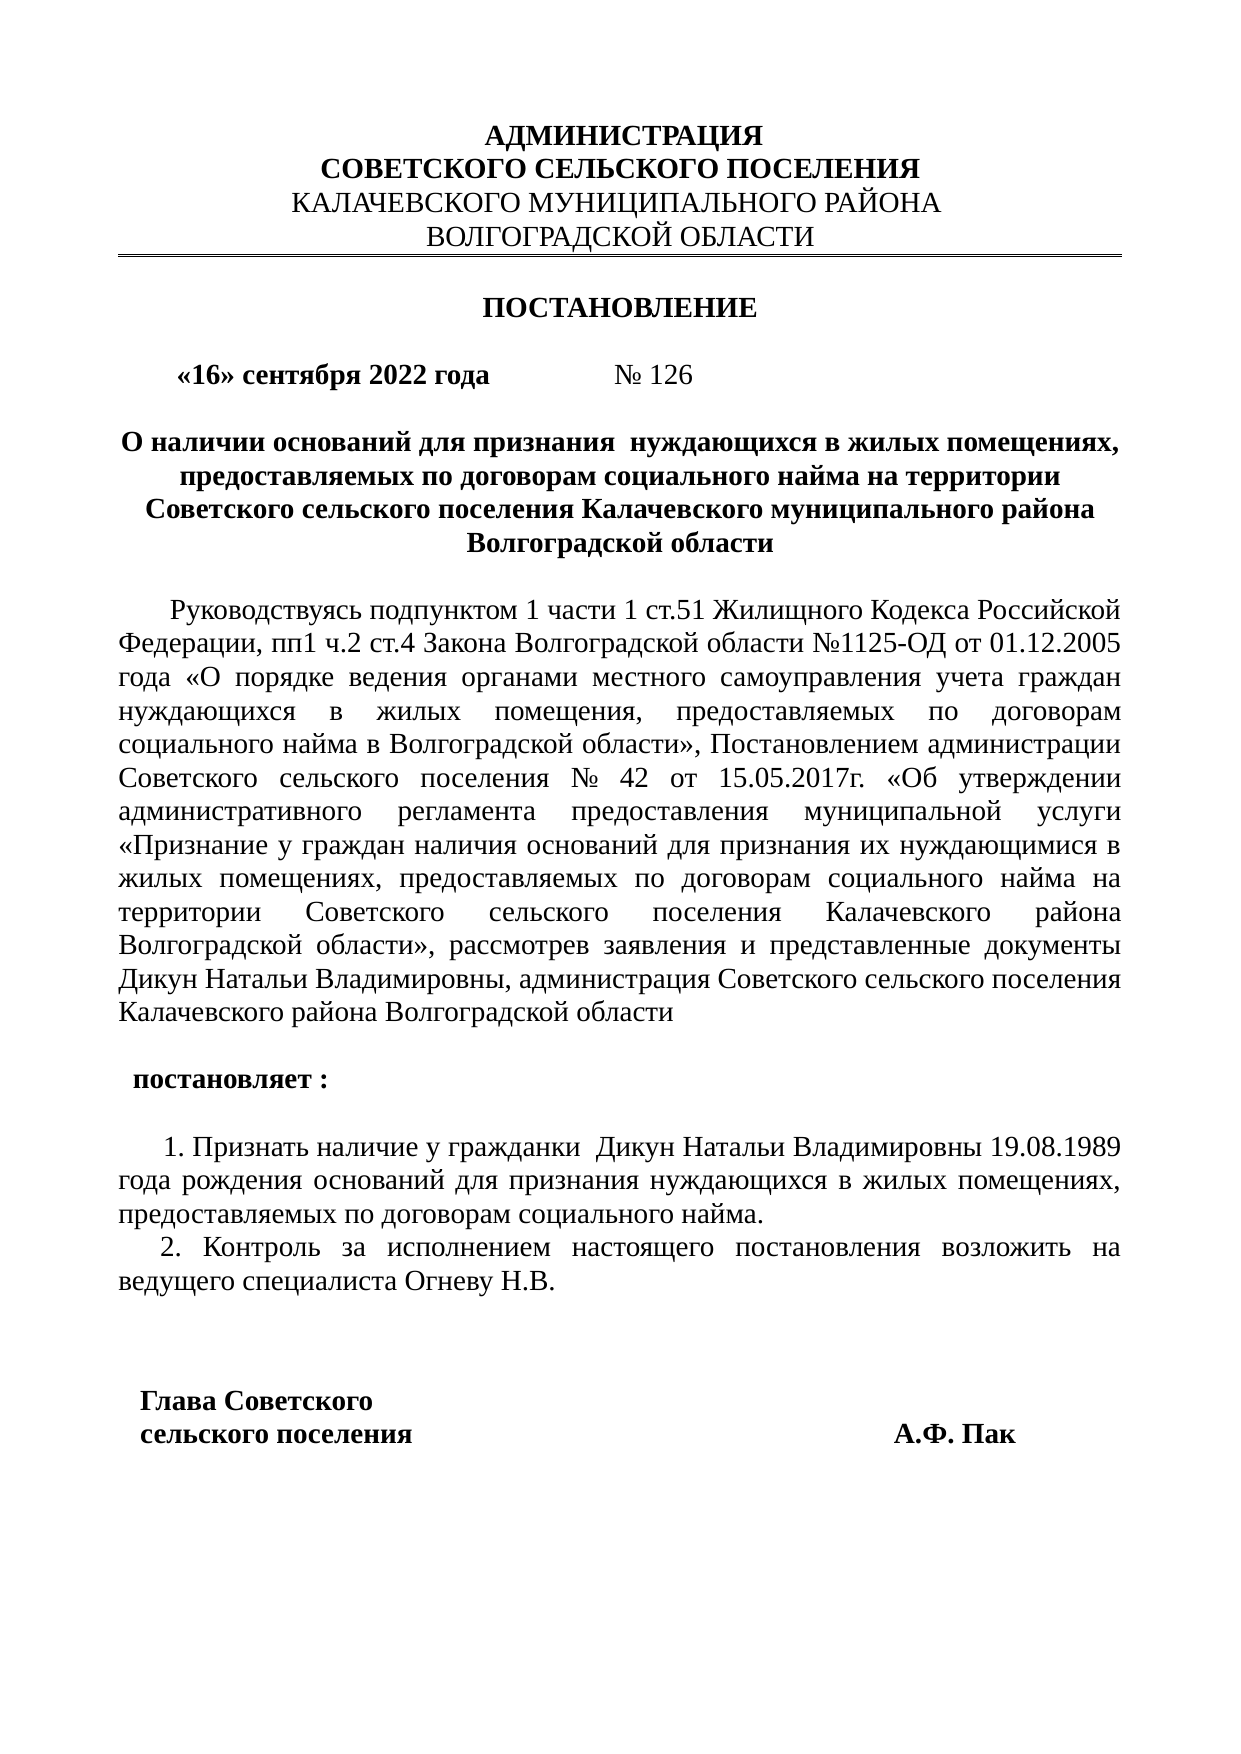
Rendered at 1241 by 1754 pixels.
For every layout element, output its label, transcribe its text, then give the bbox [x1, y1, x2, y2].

text 2. Контроль за исполнением настоящего постановления возложить на ведущего специалиста Огневу Н.В. [118, 1229, 1122, 1296]
text «16» сентября 2022 года № 126 [118, 357, 1122, 391]
text 1. Признать наличие у гражданки Дикун Натальи Владимировны 19.08.1989 года рождения оснований для признания нуждающихся в жилых помещениях, предоставляемых по договорам социального найма. [118, 1129, 1122, 1229]
text КАЛАЧЕВСКОГО МУНИЦИПАЛЬНОГО РАЙОНА [118, 185, 1122, 219]
text ПОСТАНОВЛЕНИЕ [118, 290, 1122, 324]
text ВОЛГОГРАДСКОЙ ОБЛАСТИ [118, 219, 1122, 254]
text сельского поселения А.Ф. Пак [118, 1416, 1122, 1450]
text Глава Советского [118, 1383, 1122, 1416]
text АДМИНИСТРАЦИЯ [118, 118, 1122, 152]
text постановляет : [118, 1062, 1122, 1095]
text О наличии оснований для признания нуждающихся в жилых помещениях, предоставляемых по договорам социального найма на территории Советского сельского поселения Калачевского муниципального района Волгоградской области [118, 424, 1122, 558]
text Руководствуясь подпунктом 1 части 1 ст.51 Жилищного Кодекса Российской Федерации, пп1 ч.2 ст.4 Закона Волгоградской области №1125-ОД от 01.12.2005 года «О порядке ведения органами местного самоуправления учета граждан нуждающихся в жилых помещения, предоставляемых по договорам социального найма в Волгоградской области», Постановлением администрации Советского сельского поселения № 42 от 15.05.2017г. «Об утверждении административного регламента предоставления муниципальной услуги «Признание у граждан наличия оснований для признания их нуждающимися в жилых помещениях, предоставляемых по договорам социального найма на территории Советского сельского поселения Калачевского района Волгоградской области», рассмотрев заявления и представленные документы Дикун Натальи Владимировны, администрация Советского сельского поселения Калачевского района Волгоградской области [118, 592, 1122, 1028]
text СОВЕТСКОГО СЕЛЬСКОГО ПОСЕЛЕНИЯ [118, 152, 1122, 185]
